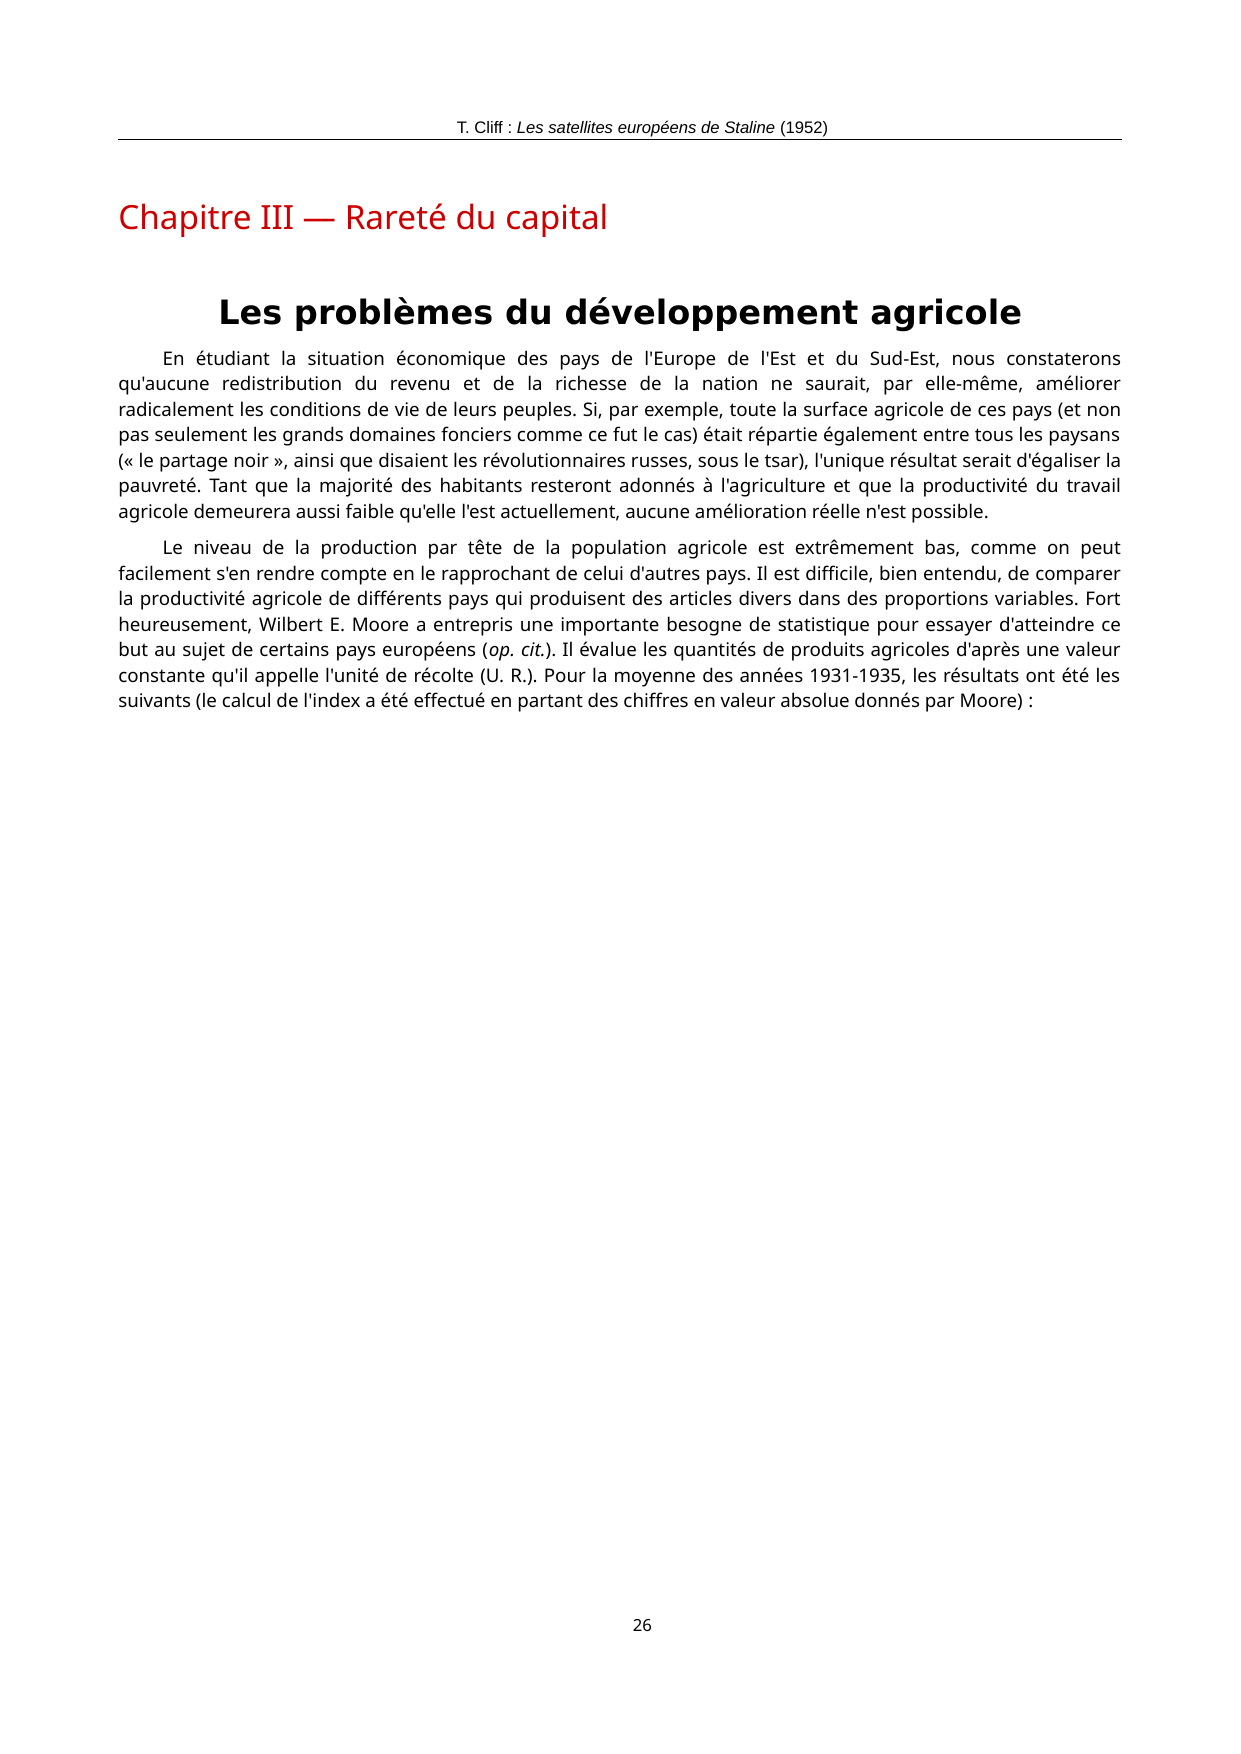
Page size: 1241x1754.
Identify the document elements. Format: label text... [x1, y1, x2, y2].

text Le niveau de la production par tête de la population agricole est extrêmement bas, comme on peut facilement s'en rendre compte en le rapprochant de celui d'autres pays. Il est difficile, bien entendu, de comparer la productivité agricole de différents pays qui produisent des articles divers dans des proportions variables. Fort heureusement, Wilbert E. Moore a entrepris une importante besogne de statistique pour essayer d'atteindre ce but au sujet de certains pays européens (op. cit.). Il évalue les quantités de produits agricoles d'après une valeur constante qu'il appelle l'unité de récolte (U. R.). Pour la moyenne des années 1931-1935, les résultats ont été les suivants (le calcul de l'index a été effectué en partant des chiffres en valeur absolue donnés par Moore) : [118, 534, 1122, 713]
subtitle Chapitre III — Rareté du capital [118, 194, 1122, 239]
text En étudiant la situation économique des pays de l'Europe de l'Est et du Sud-Est, nous constaterons qu'aucune redistribution du revenu et de la richesse de la nation ne saurait, par elle-même, améliorer radicalement les conditions de vie de leurs peuples. Si, par exemple, toute la surface agricole de ces pays (et non pas seulement les grands domaines fonciers comme ce fut le cas) était répartie également entre tous les paysans (« le partage noir », ainsi que disaient les révolutionnaires russes, sous le tsar), l'unique résultat serait d'égaliser la pauvreté. Tant que la majorité des habitants resteront adonnés à l'agriculture et que la productivité du travail agricole demeurera aussi faible qu'elle l'est actuellement, aucune amélioration réelle n'est possible. [118, 345, 1122, 524]
subtitle Les problèmes du développement agricole [118, 294, 1122, 333]
